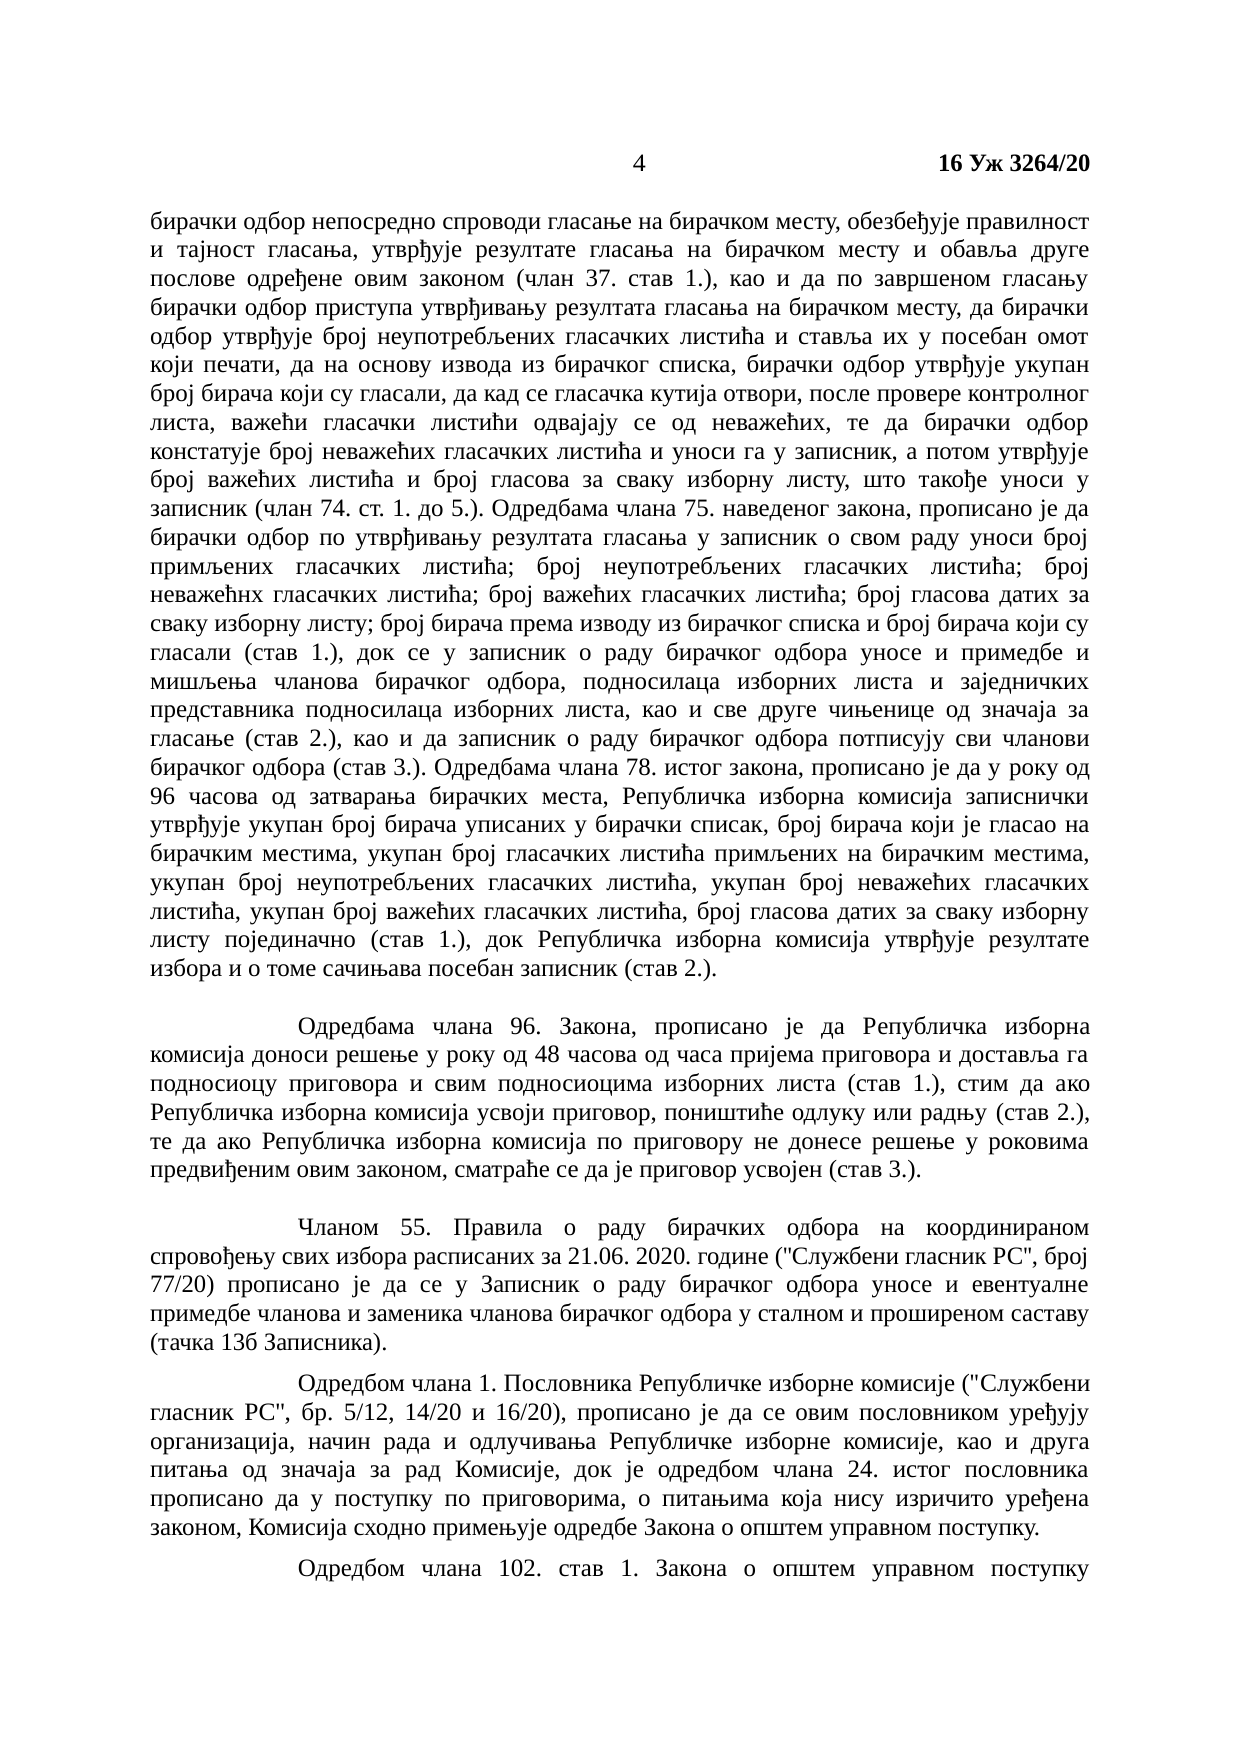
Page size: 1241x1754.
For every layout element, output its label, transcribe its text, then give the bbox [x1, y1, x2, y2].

text Чланом 55. Правила о раду бирачких одбора на координираном спровођењу свих избора расписаних за 21.06. 2020. године (''Службени гласник РС'', број 77/20) прописано је да се у Записник о раду бирачког одбора уносе и евентуалне примедбе чланова и заменика чланова бирачког одбора у сталном и проширеном саставу (тачка 13б Записника). [150, 1212, 1090, 1356]
text Одредбом члана 102. став 1. Закона о општем управном поступку [150, 1553, 1090, 1582]
text бирачки одбор непосредно спроводи гласање на бирачком месту, обезбеђује правилност и тајност гласања, утврђује резултате гласања на бирачком месту и обавља друге послове одређене овим законом (члан 37. став 1.), као и да по завршеном гласању бирачки одбор приступа утврђивању резултата гласања на бирачком месту, да бирачки одбор утврђује број неупотребљених гласачких листића и ставља их у посебан омот који печати, да на основу извода из бирачког списка, бирачки одбор утврђује укупан број бирача који су гласали, да кад се гласачка кутија отвори, после провере контролног листа, важећи гласачки листићи одвајају се од неважећих, те да бирачки одбор констатује број неважећих гласачких листића и уноси га у записник, а потом утврђује број важећих листића и број гласова за сваку изборну листу, што такође уноси у записник (члан 74. ст. 1. до 5.). Одредбама члана 75. наведеног закона, прописано је да бирачки одбор по утврђивању резултата гласања у записник о свом раду уноси број примљених гласачких листића; број неупотребљених гласачких листића; број неважећнх гласачких листића; број важећих гласачких листића; број гласова датих за сваку изборну листу; број бирача према изводу из бирачког списка и број бирача који су гласали (став 1.), док се у записник о раду бирачког одбора уносе и примедбе и мишљења чланова бирачког одбора, подносилаца изборних листа и заједничких представника подносилаца изборних листа, као и све друге чињенице од значаја за гласање (став 2.), као и да записник о раду бирачког одбора потписују сви чланови бирачког одбора (став 3.). Одредбама члана 78. истог закона, прописано је да у року од 96 часова од затварања бирачких места, Републичка изборна комисија записнички утврђује укупан број бирача уписаних у бирачки списак, број бирача који је гласао на бирачким местима, укупан број гласачких листића примљених на бирачким местима, укупан број неупотребљених гласачких листића, укупан број неважећих гласачких листића, укупан број важећих гласачких листића, број гласова датих за сваку изборну листу појединачно (став 1.), док Републичка изборна комисија утврђује резултате избора и о томе сачињава посебан записник (став 2.). [150, 206, 1090, 982]
text Одредбом члана 1. Пословника Републичке изборне комисије (''Службени гласник РС'', бр. 5/12, 14/20 и 16/20), прописано је да се овим пословником уређују организација, начин рада и одлучивања Републичке изборне комисије, као и друга питања од значаја за рад Комисије, док је одредбом члана 24. истог пословника прописано да у поступку по приговорима, о питањима која нису изричито уређена законом, Комисија сходно примењује одредбе Закона о општем управном поступку. [150, 1368, 1090, 1541]
text Одредбама члана 96. Закона, прописано је да Републичка изборна комисија доноси решење у року од 48 часова од часа пријема приговора и доставља га подносиоцу приговора и свим подносиоцима изборних листа (став 1.), стим да ако Републичка изборна комисија усвоји приговор, поништиће одлуку или радњу (став 2.), те да ако Републичка изборна комисија по приговору не донесе решење у роковима предвиђеним овим законом, сматраће се да је приговор усвојен (став 3.). [150, 1011, 1090, 1183]
